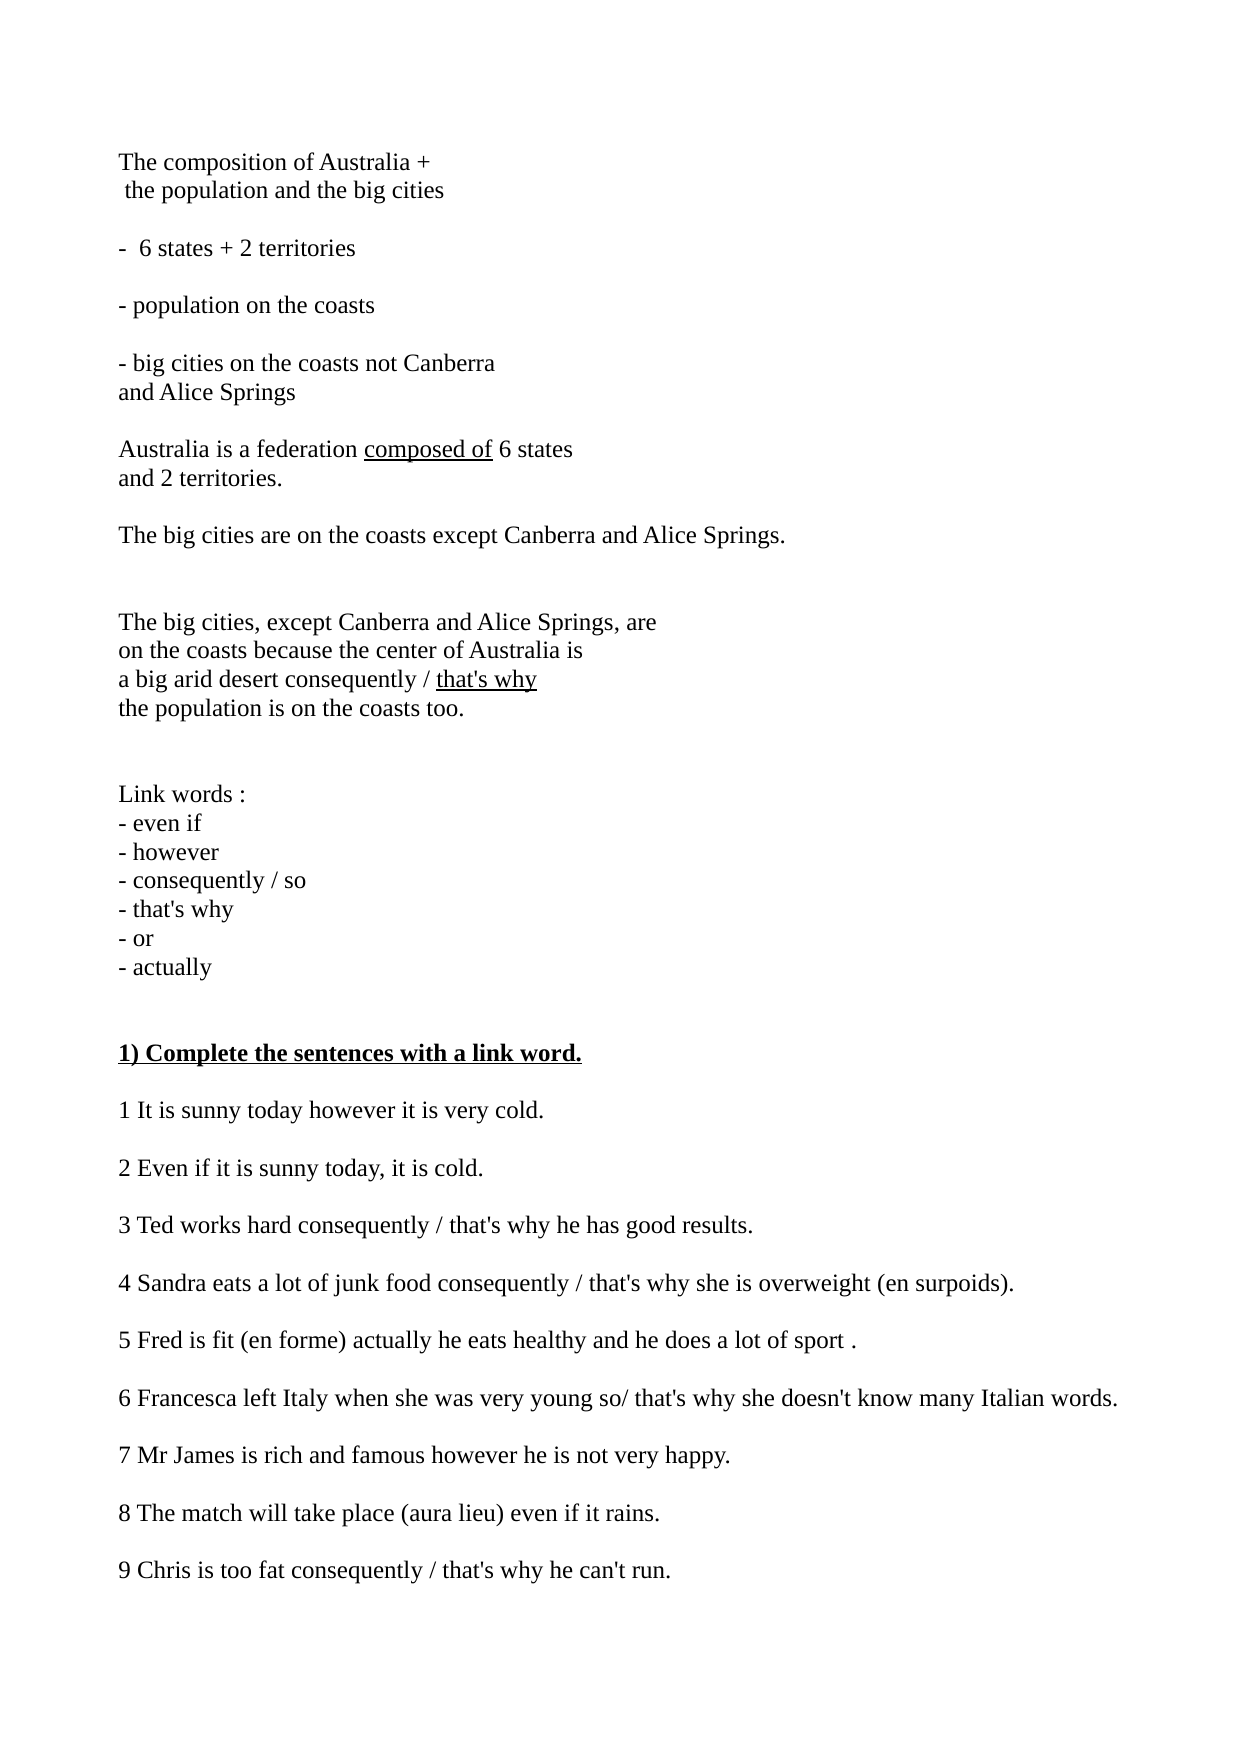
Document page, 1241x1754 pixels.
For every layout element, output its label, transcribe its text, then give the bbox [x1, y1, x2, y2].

text The big cities are on the coasts except Canberra and Alice Springs. [118, 521, 1122, 549]
text 5 Fred is fit (en forme) actually he eats healthy and he does a lot of sport . [118, 1326, 1122, 1354]
text the population is on the coasts too. [118, 693, 1122, 722]
text Link words : [118, 779, 1122, 808]
text - however [118, 837, 1122, 866]
text 9 Chris is too fat consequently / that's why he can't run. [118, 1556, 1122, 1584]
text on the coasts because the center of Australia is [118, 636, 1122, 664]
text - even if [118, 808, 1122, 837]
text and Alice Springs [118, 377, 1122, 406]
text 1 It is sunny today however it is very cold. [118, 1096, 1122, 1124]
text - actually [118, 952, 1122, 981]
text The composition of Australia + [118, 147, 1122, 176]
text - big cities on the coasts not Canberra [118, 348, 1122, 377]
text a big arid desert consequently / that's why [118, 664, 1122, 693]
text and 2 territories. [118, 463, 1122, 492]
text 3 Ted works hard consequently / that's why he has good results. [118, 1211, 1122, 1239]
text The big cities, except Canberra and Alice Springs, are [118, 607, 1122, 636]
text 2 Even if it is sunny today, it is cold. [118, 1153, 1122, 1182]
text 8 The match will take place (aura lieu) even if it rains. [118, 1498, 1122, 1527]
text - population on the coasts [118, 291, 1122, 319]
text - that's why [118, 894, 1122, 923]
text 7 Mr James is rich and famous however he is not very happy. [118, 1441, 1122, 1469]
text - 6 states + 2 territories [118, 233, 1122, 262]
text 6 Francesca left Italy when she was very young so/ that's why she doesn't know many Italian words. [118, 1383, 1122, 1412]
text 4 Sandra eats a lot of junk food consequently / that's why she is overweight (en surpoids). [118, 1268, 1122, 1297]
text - consequently / so [118, 866, 1122, 894]
text Australia is a federation composed of 6 states [118, 434, 1122, 463]
text the population and the big cities [118, 176, 1122, 204]
text - or [118, 923, 1122, 952]
text 1) Complete the sentences with a link word. [118, 1038, 1122, 1067]
